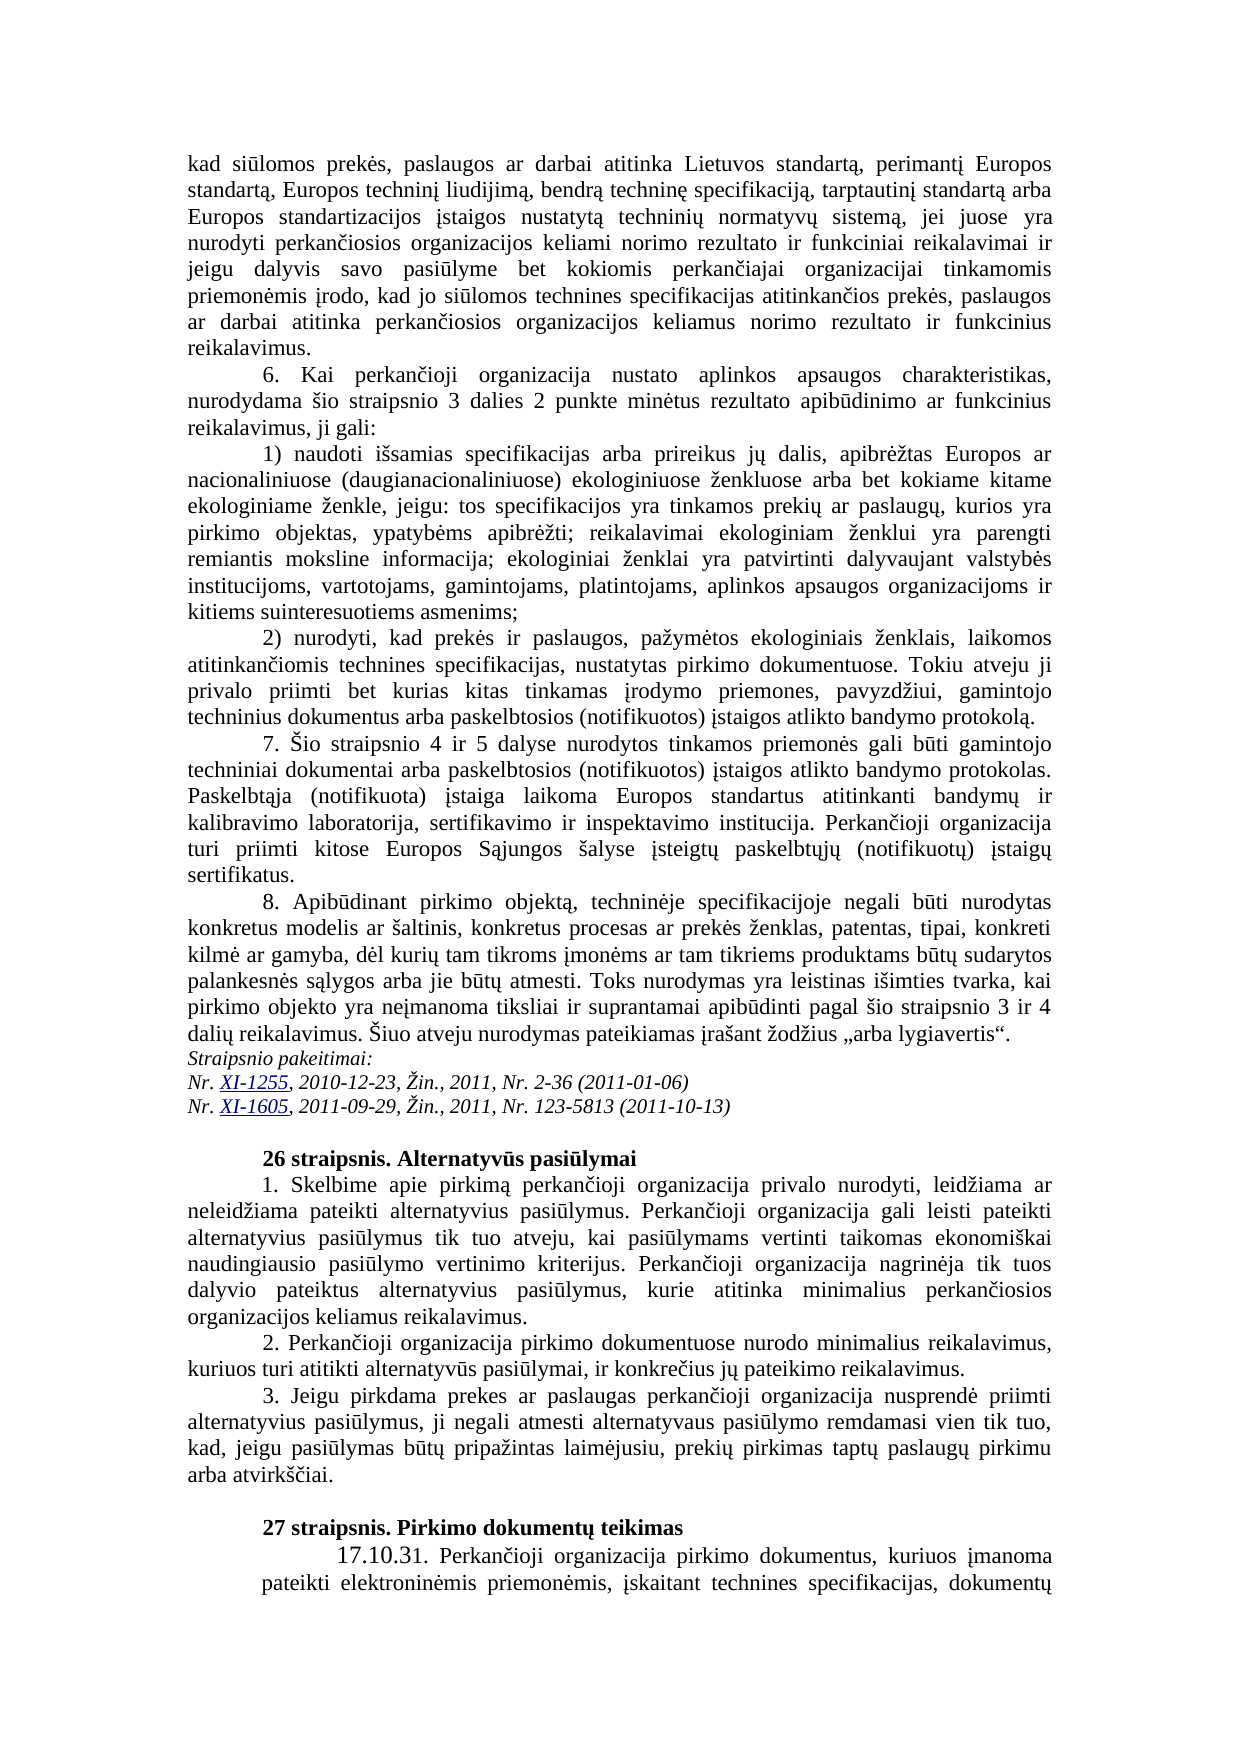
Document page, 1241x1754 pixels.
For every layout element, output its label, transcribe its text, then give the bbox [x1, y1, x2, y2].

text Nr. XI-1255, 2010-12-23, Žin., 2011, Nr. 2-36 (2011-01-06) [187, 1070, 1053, 1094]
text 1. Skelbime apie pirkimą perkančioji organizacija privalo nurodyti, leidžiama ar neleidžiama pateikti alternatyvius pasiūlymus. Perkančioji organizacija gali leisti pateikti alternatyvius pasiūlymus tik tuo atveju, kai pasiūlymams vertinti taikomas ekonomiškai naudingiausio pasiūlymo vertinimo kriterijus. Perkančioji organizacija nagrinėja tik tuos dalyvio pateiktus alternatyvius pasiūlymus, kurie atitinka minimalius perkančiosios organizacijos keliamus reikalavimus. [187, 1171, 1053, 1329]
text 1) naudoti išsamias specifikacijas arba prireikus jų dalis, apibrėžtas Europos ar nacionaliniuose (daugianacionaliniuose) ekologiniuose ženkluose arba bet kokiame kitame ekologiniame ženkle, jeigu: tos specifikacijos yra tinkamos prekių ar paslaugų, kurios yra pirkimo objektas, ypatybėms apibrėžti; reikalavimai ekologiniam ženklui yra parengti remiantis moksline informacija; ekologiniai ženklai yra patvirtinti dalyvaujant valstybės institucijoms, vartotojams, gamintojams, platintojams, aplinkos apsaugos organizacijoms ir kitiems suinteresuotiems asmenims; [187, 440, 1053, 624]
text 7. Šio straipsnio 4 ir 5 dalyse nurodytos tinkamos priemonės gali būti gamintojo techniniai dokumentai arba paskelbtosios (notifikuotos) įstaigos atlikto bandymo protokolas. Paskelbtąja (notifikuota) įstaiga laikoma Europos standartus atitinkanti bandymų ir kalibravimo laboratorija, sertifikavimo ir inspektavimo institucija. Perkančioji organizacija turi priimti kitose Europos Sąjungos šalyse įsteigtų paskelbtųjų (notifikuotų) įstaigų sertifikatus. [187, 730, 1053, 888]
text 6. Kai perkančioji organizacija nustato aplinkos apsaugos charakteristikas, nurodydama šio straipsnio 3 dalies 2 punkte minėtus rezultato apibūdinimo ar funkcinius reikalavimus, ji gali: [187, 361, 1053, 440]
text Straipsnio pakeitimai: [187, 1046, 1053, 1070]
text 26 straipsnis. Alternatyvūs pasiūlymai [187, 1144, 1053, 1171]
text 3. Jeigu pirkdama prekes ar paslaugas perkančioji organizacija nusprendė priimti alternatyvius pasiūlymus, ji negali atmesti alternatyvaus pasiūlymo remdamasi vien tik tuo, kad, jeigu pasiūlymas būtų pripažintas laimėjusiu, prekių pirkimas taptų paslaugų pirkimu arba atvirkščiai. [187, 1382, 1053, 1487]
text 27 straipsnis. Pirkimo dokumentų teikimas [187, 1513, 1053, 1540]
text Nr. XI-1605, 2011-09-29, Žin., 2011, Nr. 123-5813 (2011-10-13) [187, 1094, 1053, 1118]
text 2) nurodyti, kad prekės ir paslaugos, pažymėtos ekologiniais ženklais, laikomos atitinkančiomis technines specifikacijas, nustatytas pirkimo dokumentuose. Tokiu atveju ji privalo priimti bet kurias kitas tinkamas įrodymo priemones, pavyzdžiui, gamintojo techninius dokumentus arba paskelbtosios (notifikuotos) įstaigos atlikto bandymo protokolą. [187, 624, 1053, 730]
text kad siūlomos prekės, paslaugos ar darbai atitinka Lietuvos standartą, perimantį Europos standartą, Europos techninį liudijimą, bendrą techninę specifikaciją, tarptautinį standartą arba Europos standartizacijos įstaigos nustatytą techninių normatyvų sistemą, jei juose yra nurodyti perkančiosios organizacijos keliami norimo rezultato ir funkciniai reikalavimai ir jeigu dalyvis savo pasiūlyme bet kokiomis perkančiajai organizacijai tinkamomis priemonėmis įrodo, kad jo siūlomos technines specifikacijas atitinkančios prekės, paslaugos ar darbai atitinka perkančiosios organizacijos keliamus norimo rezultato ir funkcinius reikalavimus. [187, 150, 1053, 361]
text 8. Apibūdinant pirkimo objektą, techninėje specifikacijoje negali būti nurodytas konkretus modelis ar šaltinis, konkretus procesas ar prekės ženklas, patentas, tipai, konkreti kilmė ar gamyba, dėl kurių tam tikroms įmonėms ar tam tikriems produktams būtų sudarytos palankesnės sąlygos arba jie būtų atmesti. Toks nurodymas yra leistinas išimties tvarka, kai pirkimo objekto yra neįmanoma tiksliai ir suprantamai apibūdinti pagal šio straipsnio 3 ir 4 dalių reikalavimus. Šiuo atveju nurodymas pateikiamas įrašant žodžius „arba lygiavertis“. [187, 888, 1053, 1046]
subtitle 1. Perkančioji organizacija pirkimo dokumentus, kuriuos įmanoma pateikti elektroninėmis priemonėmis, įskaitant technines specifikacijas, dokumentų [187, 1540, 1053, 1595]
text 2. Perkančioji organizacija pirkimo dokumentuose nurodo minimalius reikalavimus, kuriuos turi atitikti alternatyvūs pasiūlymai, ir konkrečius jų pateikimo reikalavimus. [187, 1329, 1053, 1382]
